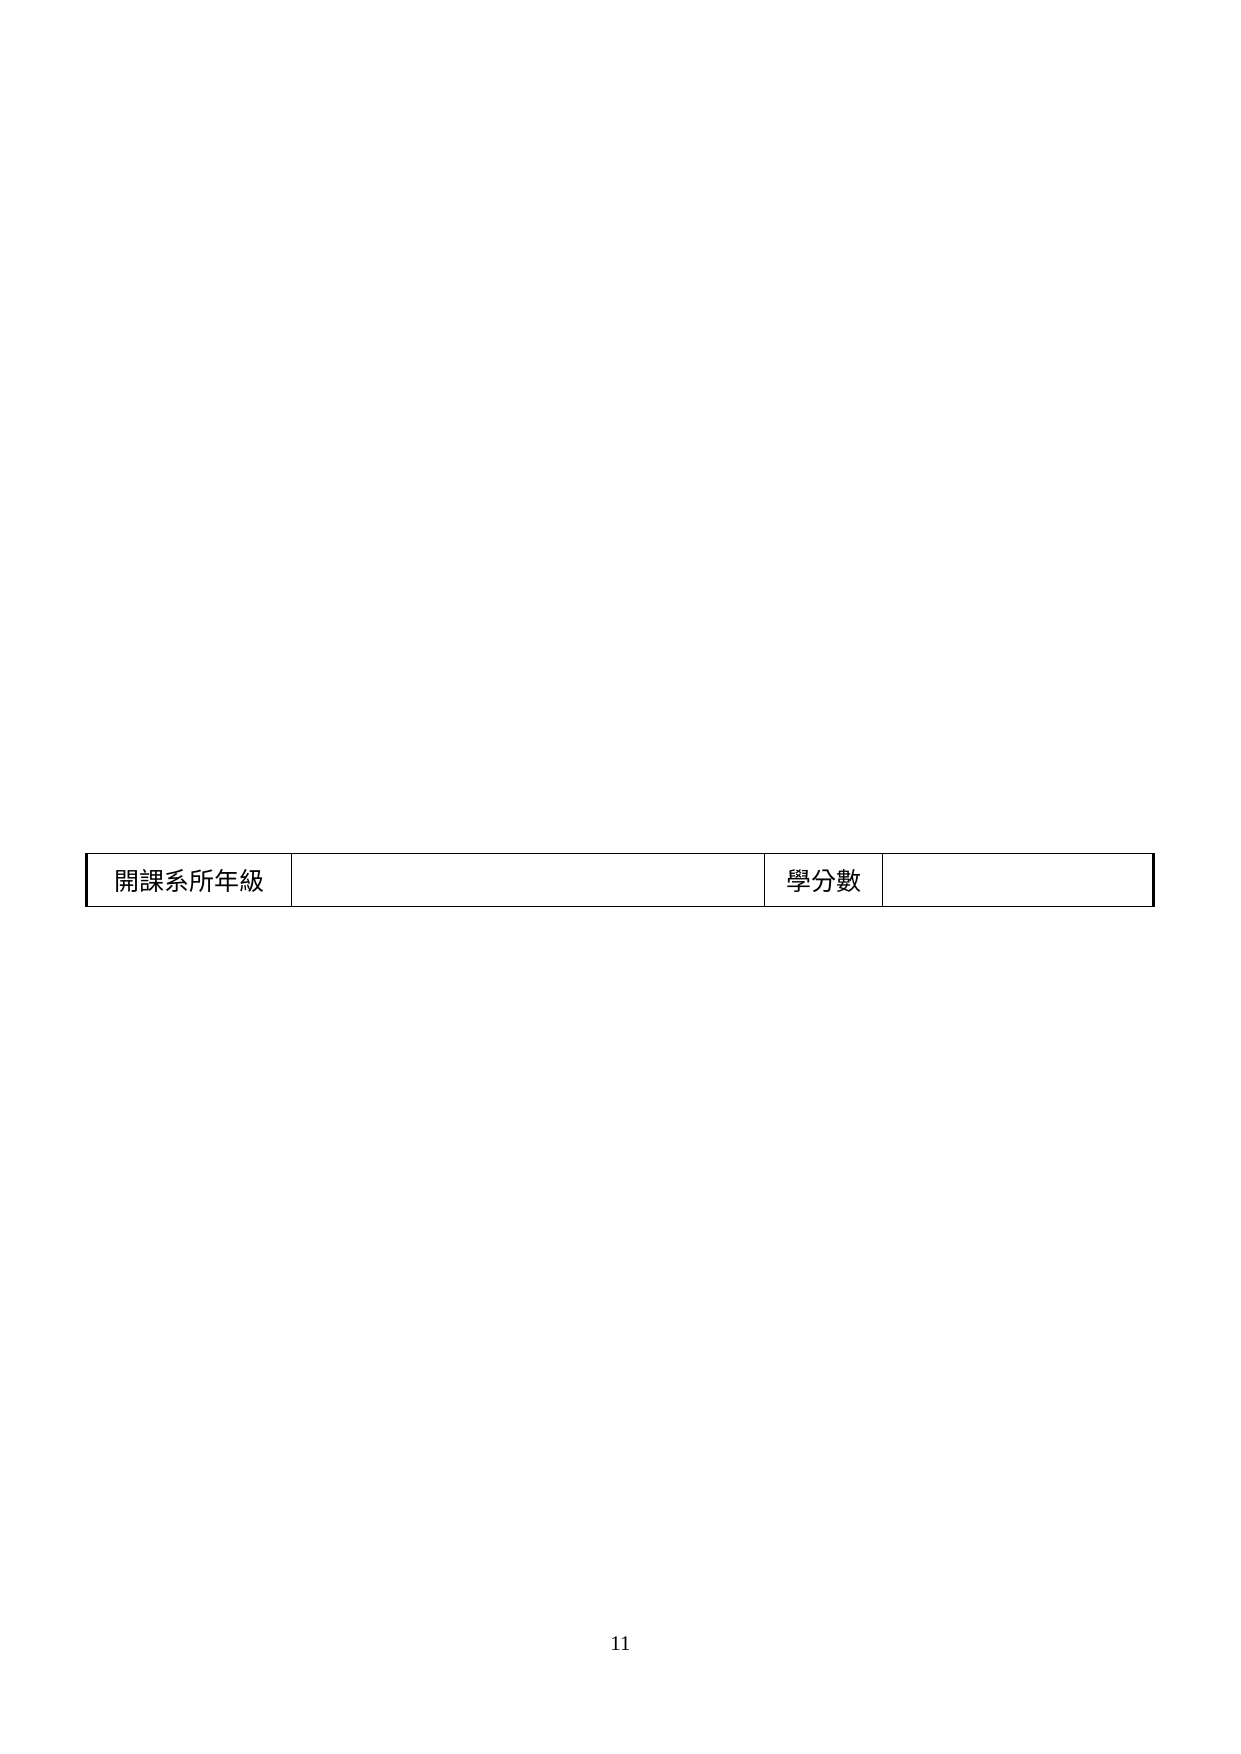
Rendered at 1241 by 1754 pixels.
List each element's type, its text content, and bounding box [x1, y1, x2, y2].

table_cell 開課系所年級 [88, 854, 291, 906]
table_cell [883, 854, 1152, 906]
table_cell [292, 854, 764, 906]
table_cell 學分數 [765, 854, 882, 906]
